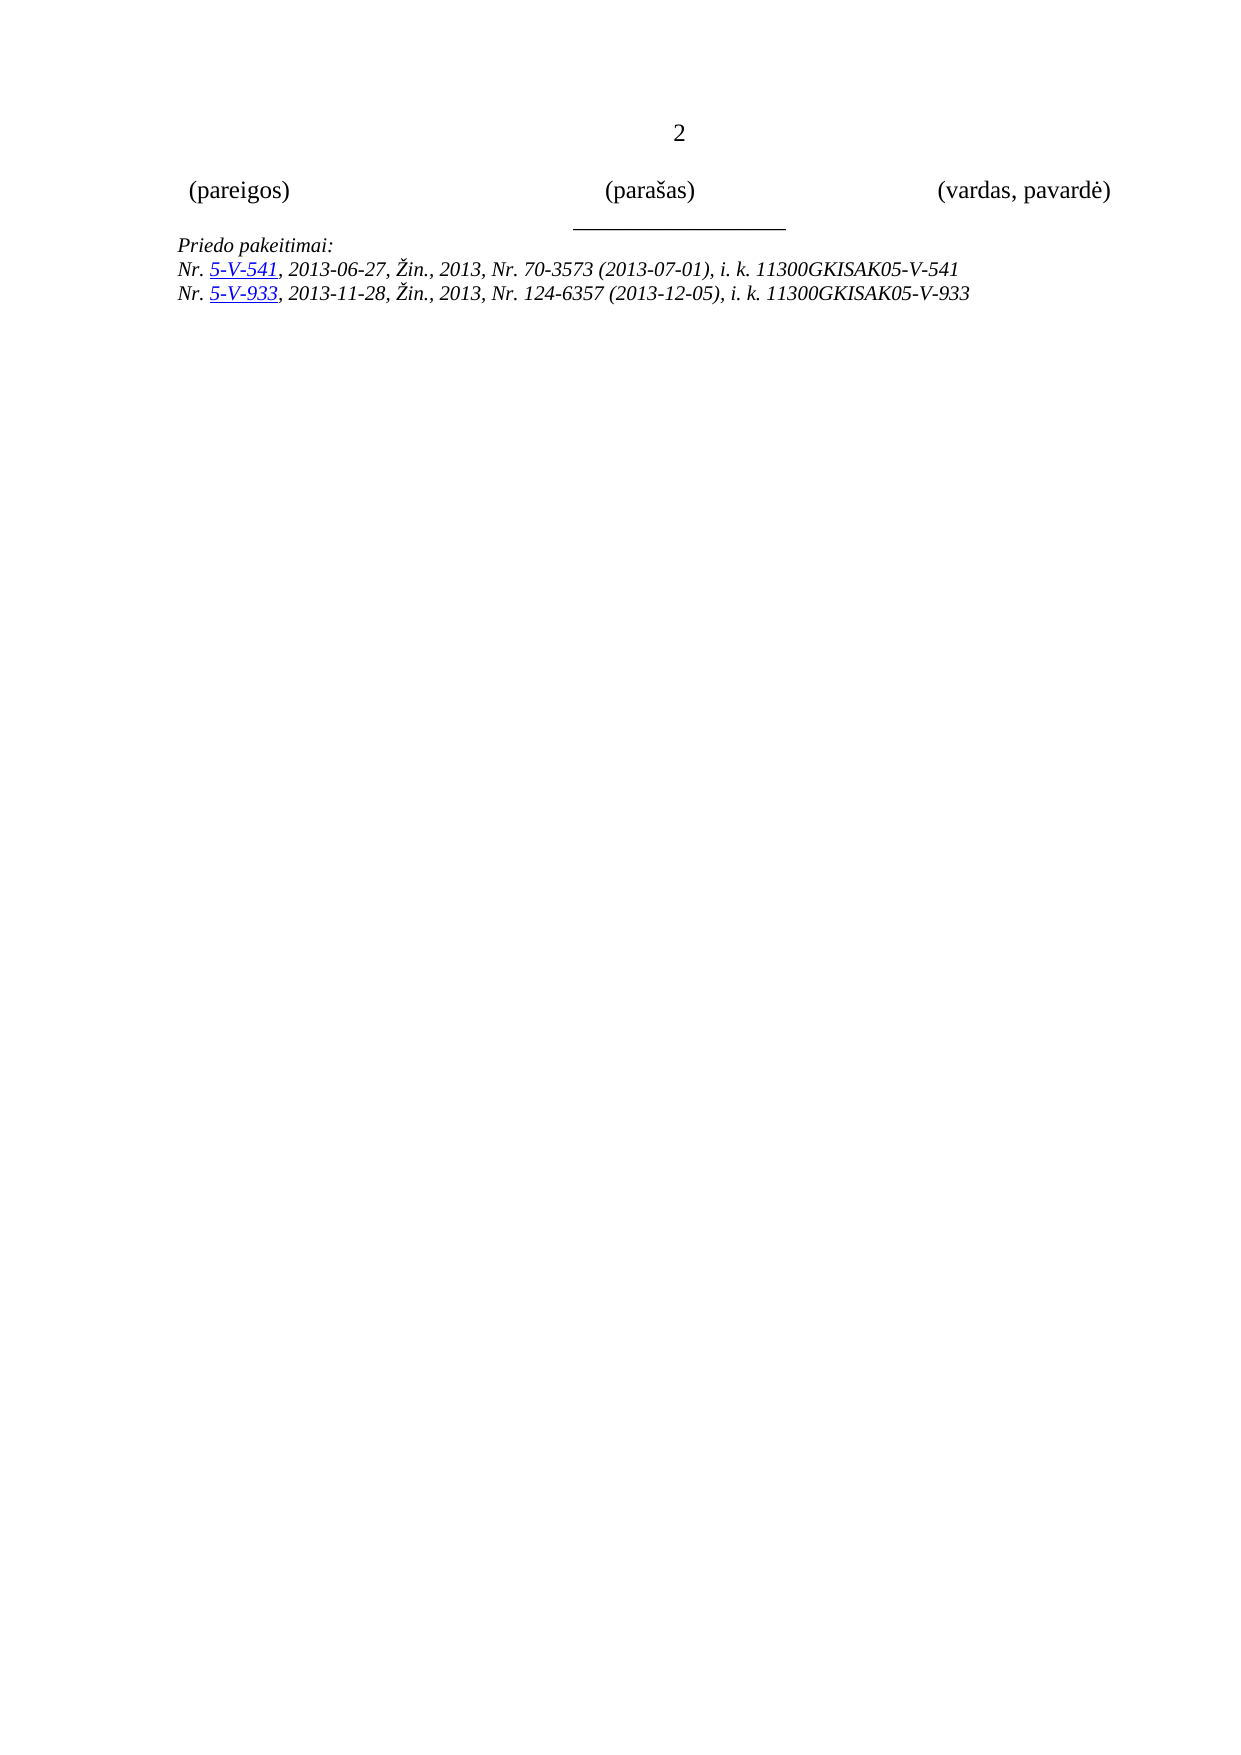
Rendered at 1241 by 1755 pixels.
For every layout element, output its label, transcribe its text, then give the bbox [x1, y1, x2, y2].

text Priedo pakeitimai: [177, 233, 1181, 257]
table_header (pareigos) [177, 176, 492, 204]
text Nr. 5-V-933, 2013-11-28, Žin., 2013, Nr. 124-6357 (2013-12-05), i. k. 11300GKISAK05-V-933 [177, 281, 1181, 305]
table_header (parašas) [492, 176, 807, 204]
text _________________ [177, 204, 1181, 233]
text Nr. 5-V-541, 2013-06-27, Žin., 2013, Nr. 70-3573 (2013-07-01), i. k. 11300GKISAK05-V-541 [177, 257, 1181, 281]
table_header (vardas, pavardė) [807, 176, 1122, 204]
